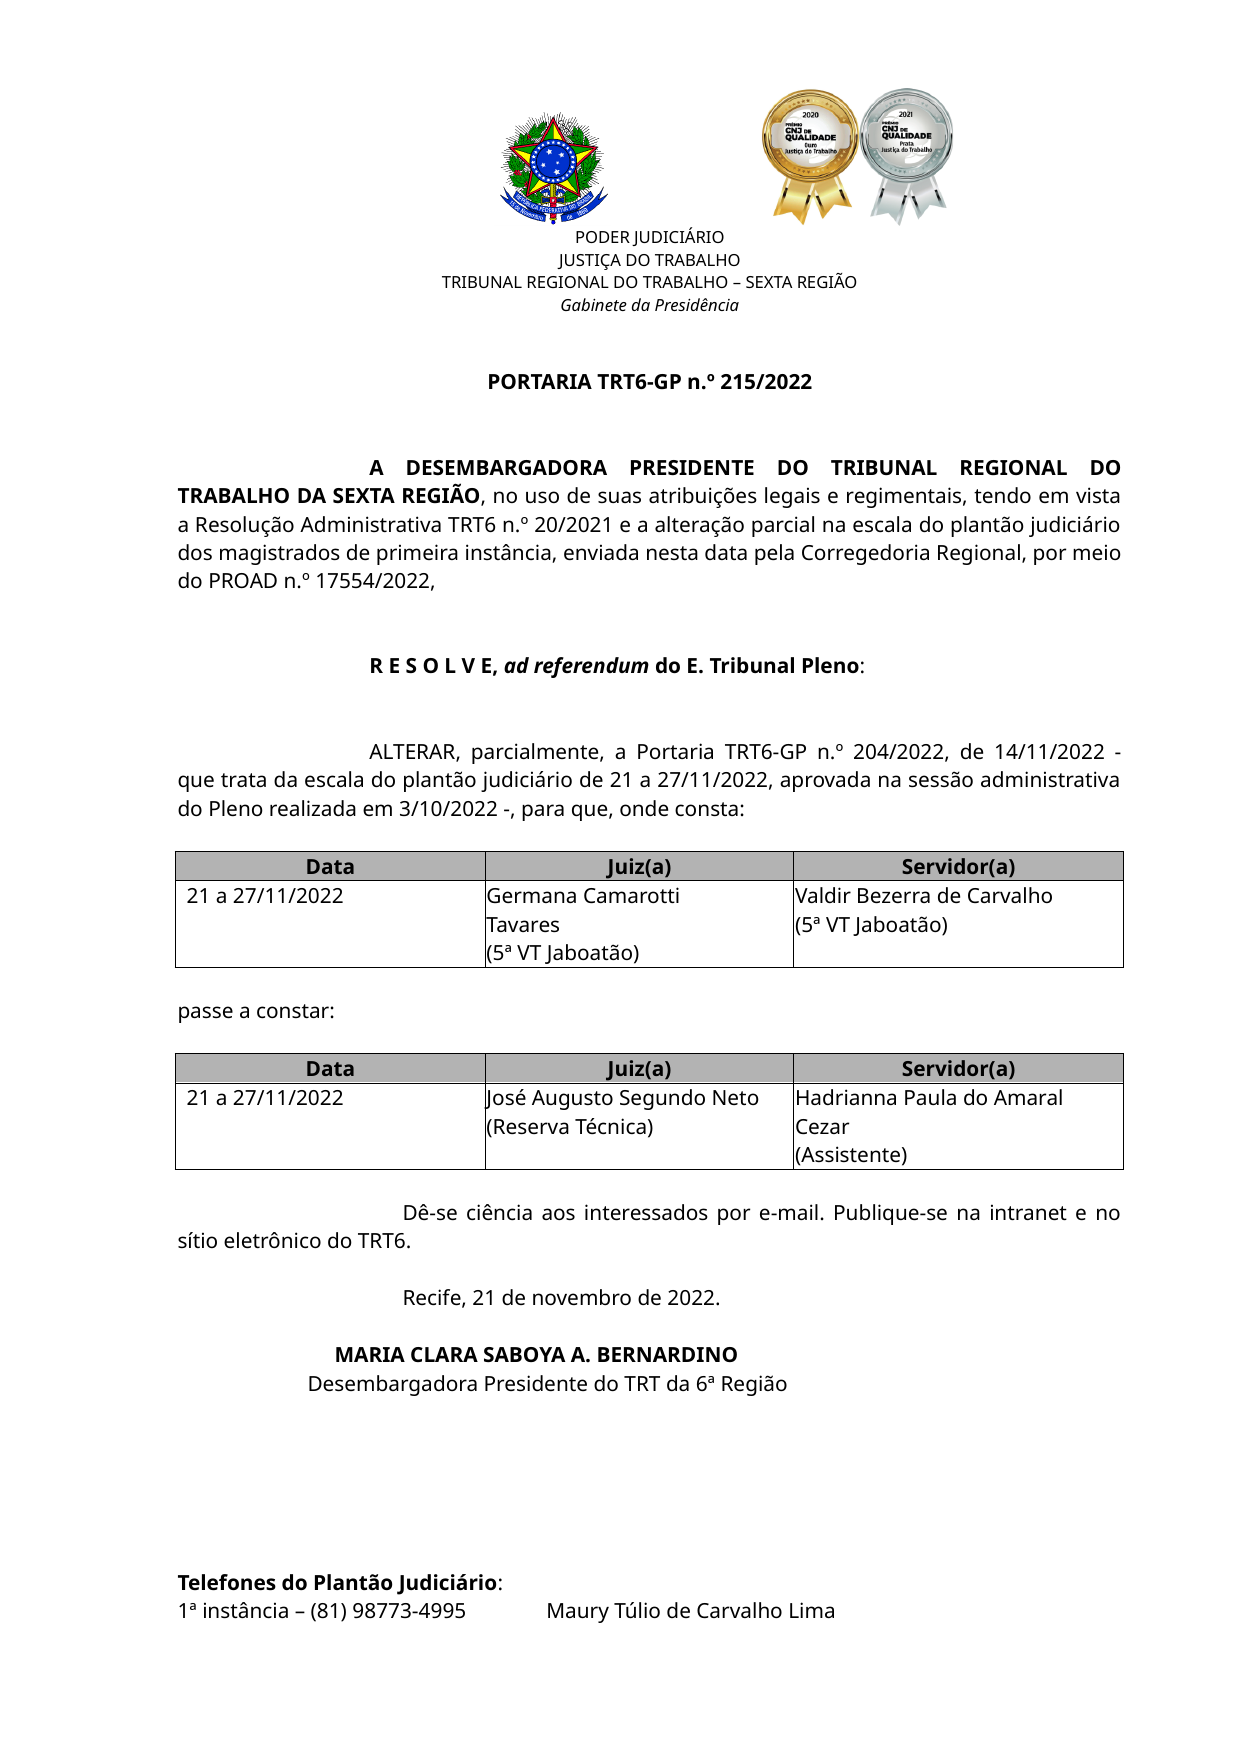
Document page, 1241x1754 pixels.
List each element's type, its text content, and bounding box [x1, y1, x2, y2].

text MARIA CLARA SABOYA A. BERNARDINO [177, 1340, 1122, 1369]
table_cell Valdir Bezerra de Carvalho (5ª VT Jaboatão) [794, 881, 1123, 967]
table_cell 21 a 27/11/2022 [176, 1084, 485, 1169]
table_header Juiz(a) [486, 852, 793, 880]
table_header Servidor(a) [794, 1054, 1123, 1082]
text Telefones do Plantão Judiciário: [177, 1568, 1122, 1596]
table_cell 21 a 27/11/2022 [176, 881, 485, 967]
text Dê-se ciência aos interessados por e-mail. Publique-se na intranet e no sítio eletrônico do TRT6. [177, 1198, 1122, 1255]
text 1ª instância – (81) 98773-4995 Maury Túlio de Carvalho Lima [177, 1596, 1122, 1625]
table_cell Germana Camarotti Tavares (5ª VT Jaboatão) [486, 881, 793, 967]
text R E S O L V E, ad referendum do E. Tribunal Pleno: [233, 652, 1122, 680]
text ALTERAR, parcialmente, a Portaria TRT6-GP n.º 204/2022, de 14/11/2022 - que trata da escala do plantão judiciário de 21 a 27/11/2022, aprovada na sessão administrativa do Pleno realizada em 3/10/2022 -, para que, onde consta: [177, 737, 1122, 822]
table_header Juiz(a) [486, 1054, 793, 1082]
text passe a constar: [177, 996, 1122, 1024]
table_cell Hadrianna Paula do Amaral Cezar (Assistente) [794, 1084, 1123, 1169]
table_header Data [176, 1054, 485, 1082]
table_header Servidor(a) [794, 852, 1123, 880]
text Recife, 21 de novembro de 2022. [177, 1283, 1122, 1312]
text A DESEMBARGADORA PRESIDENTE DO TRIBUNAL REGIONAL DO TRABALHO DA SEXTA REGIÃO, no uso de suas atribuições legais e regimentais, tendo em vista a Resolução Administrativa TRT6 n.º 20/2021 e a alteração parcial na escala do plantão judiciário dos magistrados de primeira instância, enviada nesta data pela Corregedoria Regional, por meio do PROAD n.º 17554/2022, [177, 453, 1122, 595]
text PORTARIA TRT6-GP n.º 215/2022 [177, 367, 1122, 396]
table_header Data [176, 852, 485, 880]
table_cell José Augusto Segundo Neto (Reserva Técnica) [486, 1084, 793, 1169]
text Desembargadora Presidente do TRT da 6ª Região [177, 1369, 1122, 1397]
picture [494, 109, 611, 226]
